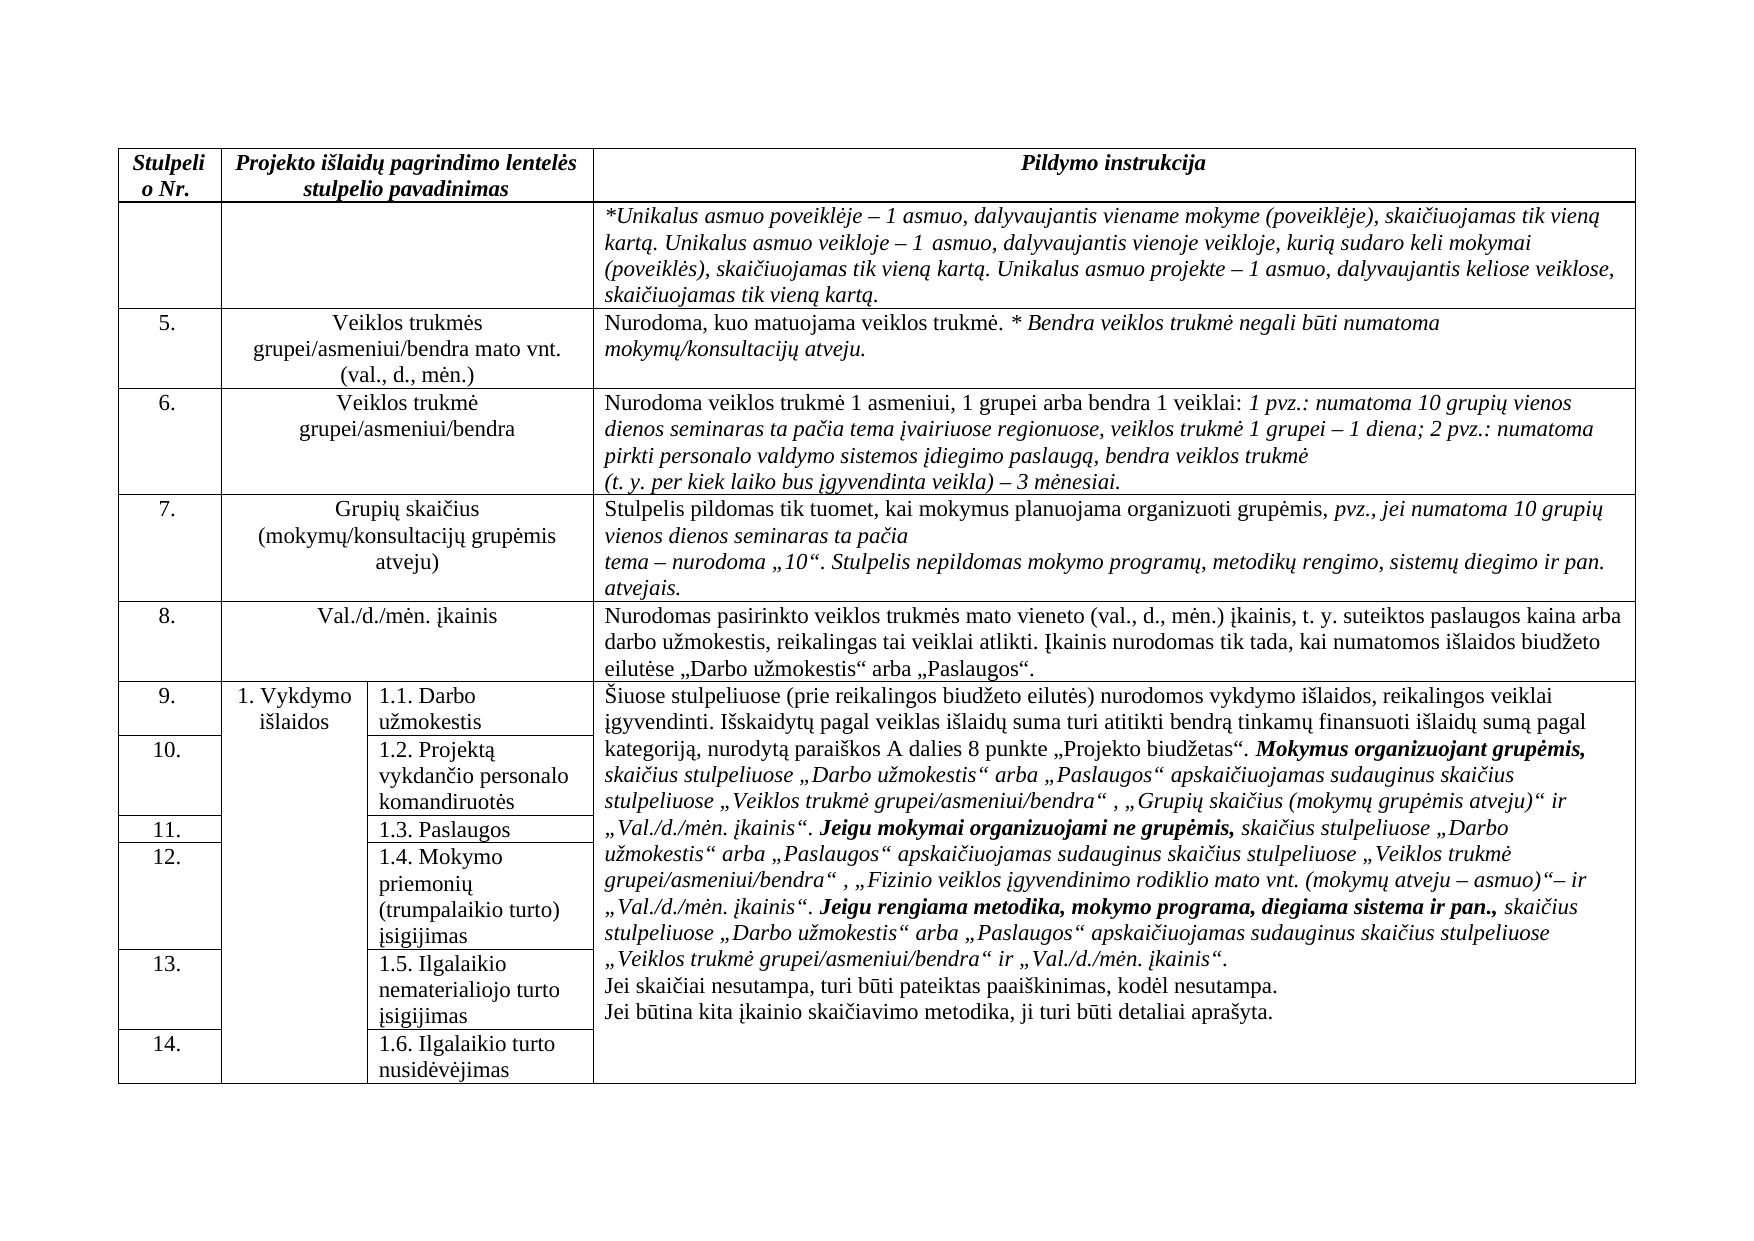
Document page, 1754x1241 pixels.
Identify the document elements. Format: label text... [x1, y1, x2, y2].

table_cell 5. [119, 309, 221, 388]
table_cell 1.1. Darbo užmokestis [368, 682, 593, 735]
table_cell Val./d./mėn. įkainis [222, 602, 593, 681]
table_cell Nurodomas pasirinkto veiklos trukmės mato vieneto (val., d., mėn.) įkainis, t. y. suteiktos paslaugos kaina arba darbo užmokestis, reikalingas tai veiklai atlikti. Įkainis nurodomas tik tada, kai numatomos išlaidos biudžeto eilutėse „Darbo užmokestis“ arba „Paslaugos“. [594, 602, 1635, 681]
table_cell 13. [119, 950, 221, 1029]
table_cell [222, 203, 593, 308]
table_cell 1.6. Ilgalaikio turto nusidėvėjimas [368, 1030, 593, 1082]
table_cell 1.4. Mokymo priemonių (trumpalaikio turto) įsigijimas [368, 843, 593, 949]
table_cell 14. [119, 1030, 221, 1082]
table_cell *Unikalus asmuo poveiklėje – 1 asmuo, dalyvaujantis viename mokyme (poveiklėje), skaičiuojamas tik vieną kartą. Unikalus asmuo veikloje – 1 asmuo, dalyvaujantis vienoje veikloje, kurią sudaro keli mokymai (poveiklės), skaičiuojamas tik vieną kartą. Unikalus asmuo projekte – 1 asmuo, dalyvaujantis keliose veiklose, skaičiuojamas tik vieną kartą. [594, 203, 1635, 308]
table_header Projekto išlaidų pagrindimo lentelės stulpelio pavadinimas [222, 149, 593, 201]
table_cell 1.3. Paslaugos [368, 816, 593, 842]
table_cell 9. [119, 682, 221, 735]
table_cell Veiklos trukmė grupei/asmeniui/bendra [222, 389, 593, 494]
table_cell 1. Vykdymo išlaidos [222, 682, 367, 1082]
table_cell 10. [119, 736, 221, 815]
table_cell Šiuose stulpeliuose (prie reikalingos biudžeto eilutės) nurodomos vykdymo išlaidos, reikalingos veiklai įgyvendinti. Išskaidytų pagal veiklas išlaidų suma turi atitikti bendrą tinkamų finansuoti išlaidų sumą pagal kategoriją, nurodytą paraiškos A dalies 8 punkte „Projekto biudžetas“. Mokymus organizuojant grupėmis, skaičius stulpeliuose „Darbo užmokestis“ arba „Paslaugos“ apskaičiuojamas sudauginus skaičius stulpeliuose „Veiklos trukmė grupei/asmeniui/bendra“ , „Grupių skaičius (mokymų grupėmis atveju)“ ir „Val./d./mėn. įkainis“. Jeigu mokymai organizuojami ne grupėmis, skaičius stulpeliuose „Darbo užmokestis“ arba „Paslaugos“ apskaičiuojamas sudauginus skaičius stulpeliuose „Veiklos trukmė grupei/asmeniui/bendra“ , „Fizinio veiklos įgyvendinimo rodiklio mato vnt. (mokymų atveju – asmuo)“– ir „Val./d./mėn. įkainis“. Jeigu rengiama metodika, mokymo programa, diegiama sistema ir pan., skaičius stulpeliuose „Darbo užmokestis“ arba „Paslaugos“ apskaičiuojamas sudauginus skaičius stulpeliuose „Veiklos trukmė grupei/asmeniui/bendra“ ir „Val./d./mėn. įkainis“. Jei skaičiai nesutampa, turi būti pateiktas paaiškinimas, kodėl nesutampa. Jei būtina kita įkainio skaičiavimo metodika, ji turi būti detaliai aprašyta. [594, 682, 1635, 1082]
table_cell 8. [119, 602, 221, 681]
table_header Pildymo instrukcija [594, 149, 1635, 201]
table_cell Grupių skaičius (mokymų/konsultacijų grupėmis atveju) [222, 495, 593, 601]
table_cell 7. [119, 495, 221, 601]
table_cell Nurodoma veiklos trukmė 1 asmeniui, 1 grupei arba bendra 1 veiklai: 1 pvz.: numatoma 10 grupių vienos dienos seminaras ta pačia tema įvairiuose regionuose, veiklos trukmė 1 grupei – 1 diena; 2 pvz.: numatoma pirkti personalo valdymo sistemos įdiegimo paslaugą, bendra veiklos trukmė (t. y. per kiek laiko bus įgyvendinta veikla) – 3 mėnesiai. [594, 389, 1635, 494]
table_cell Veiklos trukmės grupei/asmeniui/bendra mato vnt. (val., d., mėn.) [222, 309, 593, 388]
table_cell [119, 203, 221, 308]
table_cell 12. [119, 843, 221, 949]
table_cell 11. [119, 816, 221, 842]
table_cell 1.5. Ilgalaikio nematerialiojo turto įsigijimas [368, 950, 593, 1029]
table_header Stulpelio Nr. [119, 149, 221, 201]
table_cell 1.2. Projektą vykdančio personalo komandiruotės [368, 736, 593, 815]
table_cell Stulpelis pildomas tik tuomet, kai mokymus planuojama organizuoti grupėmis, pvz., jei numatoma 10 grupių vienos dienos seminaras ta pačia tema – nurodoma „10“. Stulpelis nepildomas mokymo programų, metodikų rengimo, sistemų diegimo ir pan. atvejais. [594, 495, 1635, 601]
table_cell 6. [119, 389, 221, 494]
table_cell Nurodoma, kuo matuojama veiklos trukmė. * Bendra veiklos trukmė negali būti numatoma mokymų/konsultacijų atveju. [594, 309, 1635, 388]
